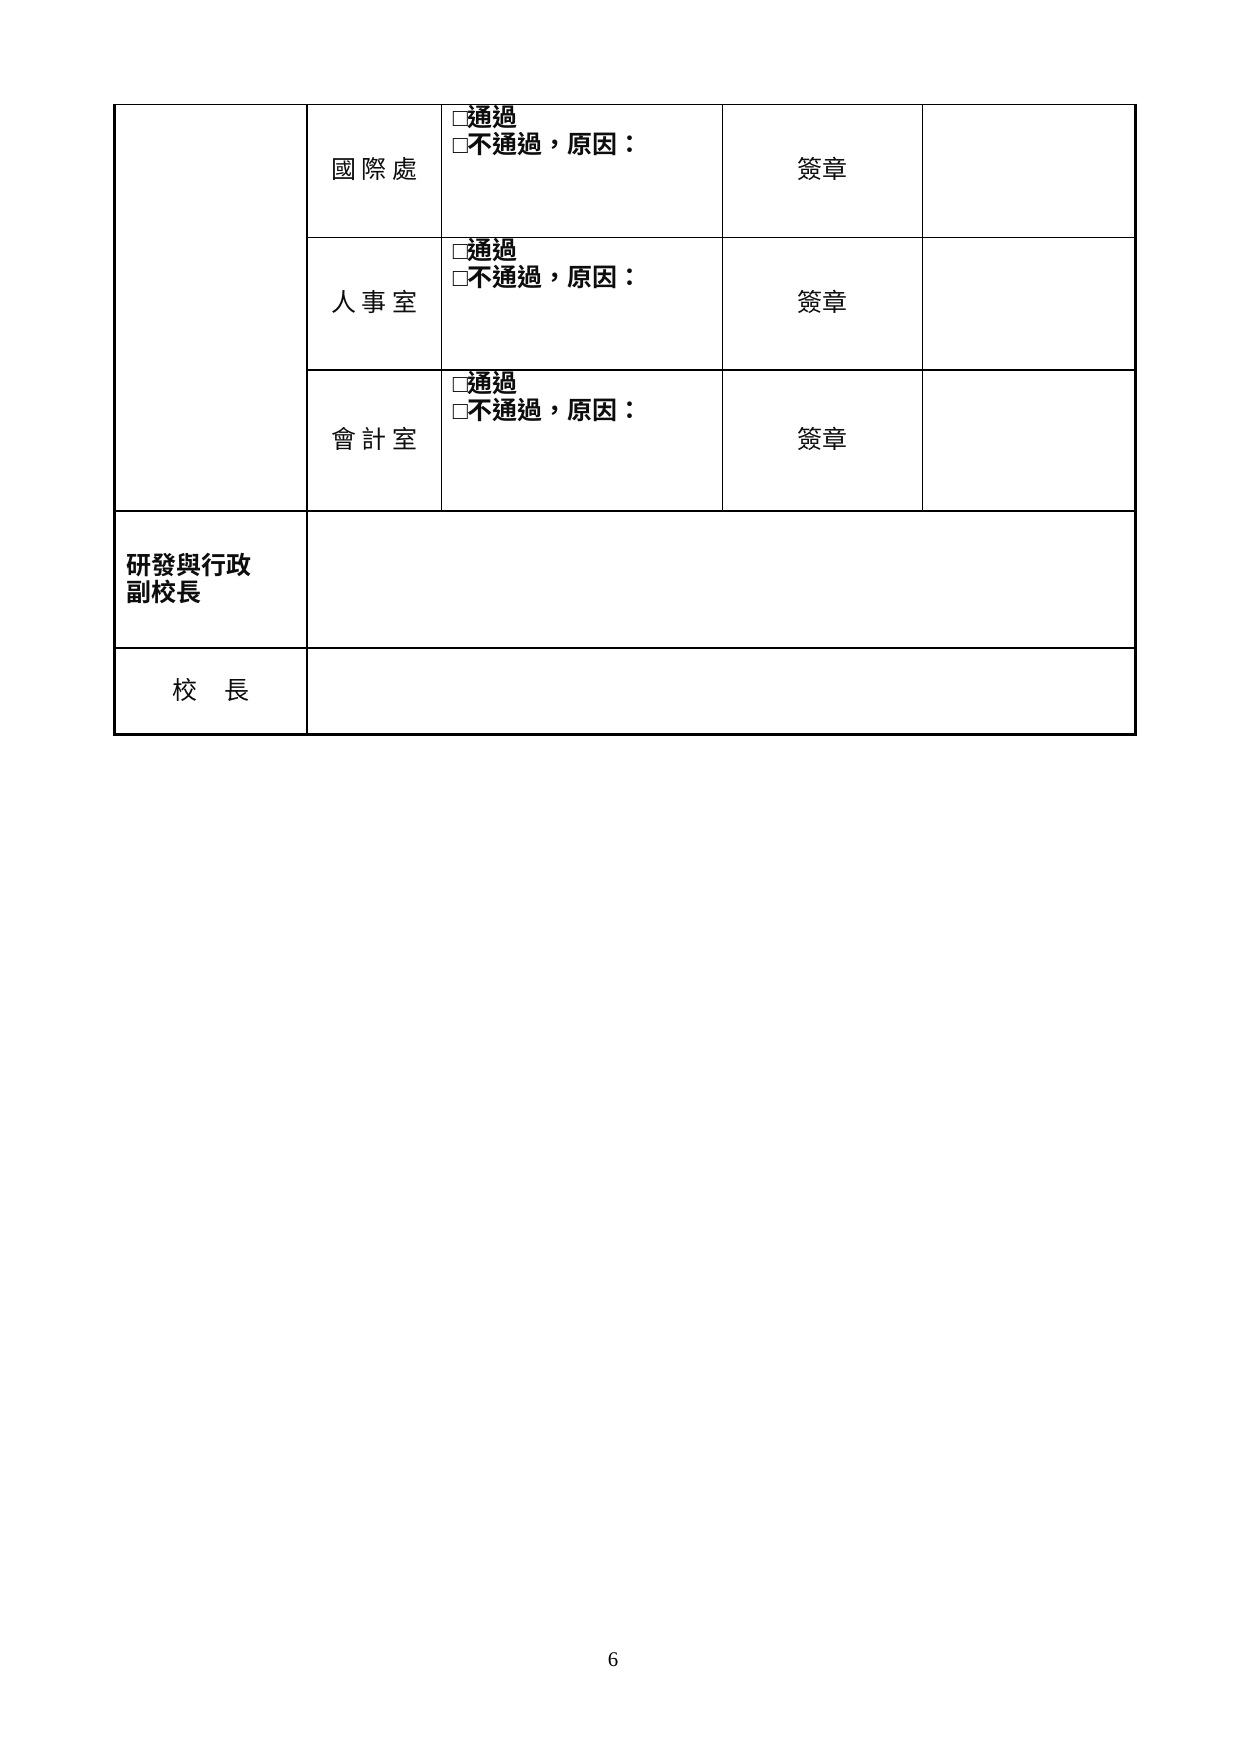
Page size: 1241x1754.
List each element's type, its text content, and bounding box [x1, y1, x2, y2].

table_cell 簽章 [723, 238, 922, 369]
table_cell □通過 □不通過，原因： [442, 238, 722, 369]
table_cell 校 長 [116, 649, 306, 733]
table_cell [308, 649, 1134, 733]
table_cell [308, 512, 1134, 647]
table_cell 簽章 [723, 371, 922, 510]
table_cell 簽章 [723, 105, 922, 236]
table_cell □通過 □不通過，原因： [442, 371, 722, 510]
table_cell 研發與行政 副校長 [116, 512, 306, 647]
table_cell [923, 238, 1134, 369]
table_cell 國 際 處 [308, 105, 441, 236]
table_cell 會 計 室 [308, 371, 441, 510]
table_cell □通過 □不通過，原因： [442, 105, 722, 236]
table_cell [116, 105, 306, 510]
table_cell [923, 105, 1134, 236]
table_cell 人 事 室 [308, 238, 441, 369]
table_cell [923, 371, 1134, 510]
